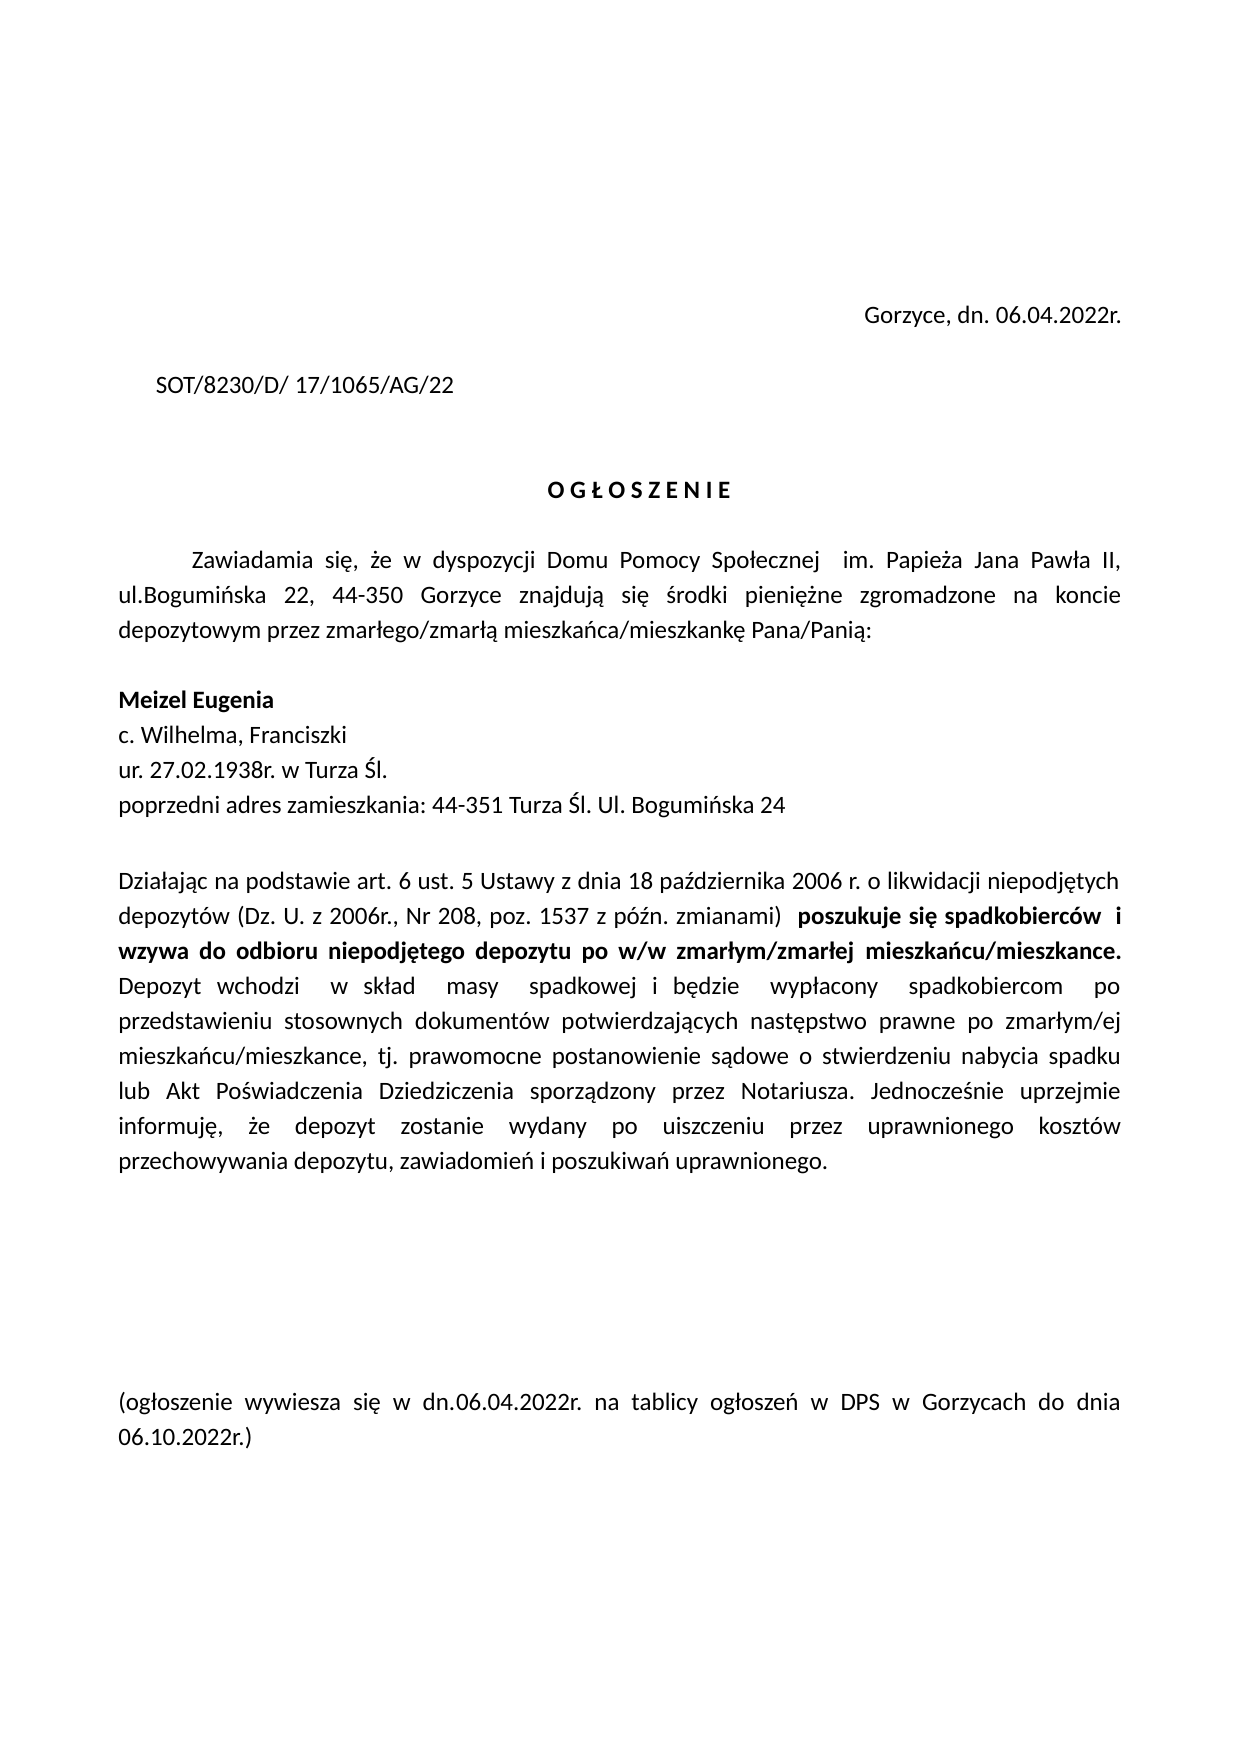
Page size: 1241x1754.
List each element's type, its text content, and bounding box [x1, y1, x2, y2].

text Zawiadamia się, że w dyspozycji Domu Pomocy Społecznej im. Papieża Jana Pawła II, ul.Bogumińska 22, 44-350 Gorzyce znajdują się środki pieniężne zgromadzone na koncie depozytowym przez zmarłego/zmarłą mieszkańca/mieszkankę Pana/Panią: [118, 544, 1122, 644]
text c. Wilhelma, Franciszki [118, 719, 1122, 749]
text Gorzyce, dn. 06.04.2022r. [118, 299, 1122, 329]
text SOT/8230/D/ 17/1065/AG/22 [156, 369, 1122, 399]
text Działając na podstawie art. 6 ust. 5 Ustawy z dnia 18 października 2006 r. o likwidacji niepodjętych depozytów (Dz. U. z 2006r., Nr 208, poz. 1537 z późn. zmianami) poszukuje się spadkobierców i wzywa do odbioru niepodjętego depozytu po w/w zmarłym/zmarłej mieszkańcu/mieszkance. Depozyt wchodzi w skład masy spadkowej i będzie wypłacony spadkobiercom po przedstawieniu stosownych dokumentów potwierdzających następstwo prawne po zmarłym/ej mieszkańcu/mieszkance, tj. prawomocne postanowienie sądowe o stwierdzeniu nabycia spadku lub Akt Poświadczenia Dziedziczenia sporządzony przez Notariusza. Jednocześnie uprzejmie informuję, że depozyt zostanie wydany po uiszczeniu przez uprawnionego kosztów przechowywania depozytu, zawiadomień i poszukiwań uprawnionego. [118, 865, 1122, 1176]
text ur. 27.02.1938r. w Turza Śl. [118, 754, 1122, 784]
text Meizel Eugenia [118, 684, 1122, 714]
text (ogłoszenie wywiesza się w dn.06.04.2022r. na tablicy ogłoszeń w DPS w Gorzycach do dnia 06.10.2022r.) [118, 1386, 1122, 1452]
text poprzedni adres zamieszkania: 44-351 Turza Śl. Ul. Bogumińska 24 [118, 789, 1122, 819]
text O G Ł O S Z E N I E [156, 474, 1122, 504]
